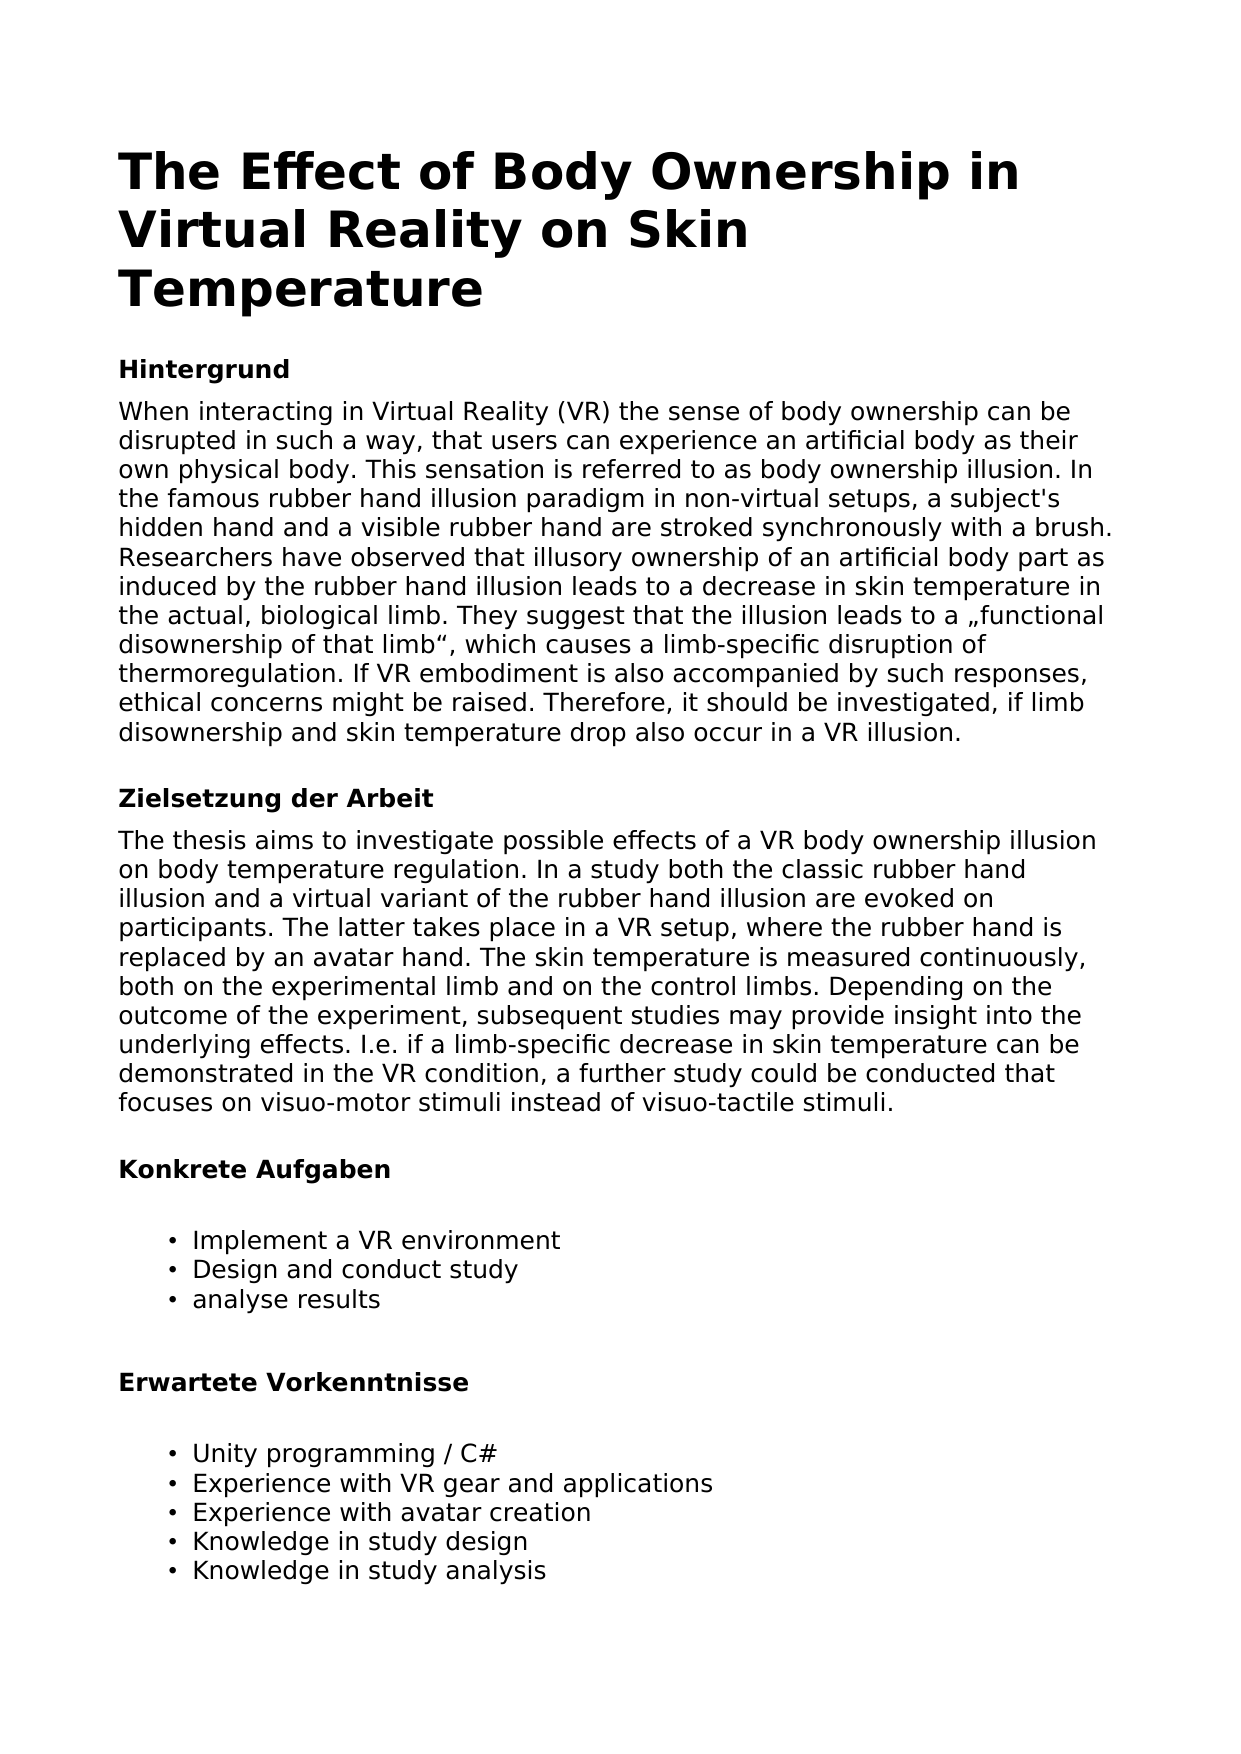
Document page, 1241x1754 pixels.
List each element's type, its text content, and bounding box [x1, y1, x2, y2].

list analyse results [177, 1285, 1122, 1314]
list Knowledge in study design [177, 1527, 1122, 1556]
subtitle The Effect of Body Ownership in Virtual Reality on Skin Temperature [118, 143, 1122, 318]
subtitle Hintergrund [118, 355, 1122, 384]
list Unity programming / C# [177, 1439, 1122, 1469]
text The thesis aims to investigate possible effects of a VR body ownership illusion on body temperature regulation. In a study both the classic rubber hand illusion and a virtual variant of the rubber hand illusion are evoked on participants. The latter takes place in a VR setup, where the rubber hand is replaced by an avatar hand. The skin temperature is measured continuously, both on the experimental limb and on the control limbs. Depending on the outcome of the experiment, subsequent studies may provide insight into the underlying effects. I.e. if a limb-specific decrease in skin temperature can be demonstrated in the VR condition, a further study could be conducted that focuses on visuo-motor stimuli instead of visuo-tactile stimuli. [118, 826, 1122, 1118]
text When interacting in Virtual Reality (VR) the sense of body ownership can be disrupted in such a way, that users can experience an artificial body as their own physical body. This sensation is referred to as body ownership illusion. In the famous rubber hand illusion paradigm in non-virtual setups, a subject's hidden hand and a visible rubber hand are stroked synchronously with a brush. Researchers have observed that illusory ownership of an artificial body part as induced by the rubber hand illusion leads to a decrease in skin temperature in the actual, biological limb. They suggest that the illusion leads to a „functional disownership of that limb“, which causes a limb-specific disruption of thermoregulation. If VR embodiment is also accompanied by such responses, ethical concerns might be raised. Therefore, it should be investigated, if limb disownership and skin temperature drop also occur in a VR illusion. [118, 397, 1122, 747]
subtitle Konkrete Aufgaben [118, 1155, 1122, 1184]
list Design and conduct study [177, 1256, 1122, 1285]
subtitle Erwartete Vorkenntnisse [118, 1368, 1122, 1398]
list Implement a VR environment [177, 1226, 1122, 1256]
list Knowledge in study analysis [177, 1556, 1122, 1585]
subtitle Zielsetzung der Arbeit [118, 784, 1122, 814]
list Experience with avatar creation [177, 1498, 1122, 1527]
list Experience with VR gear and applications [177, 1469, 1122, 1498]
